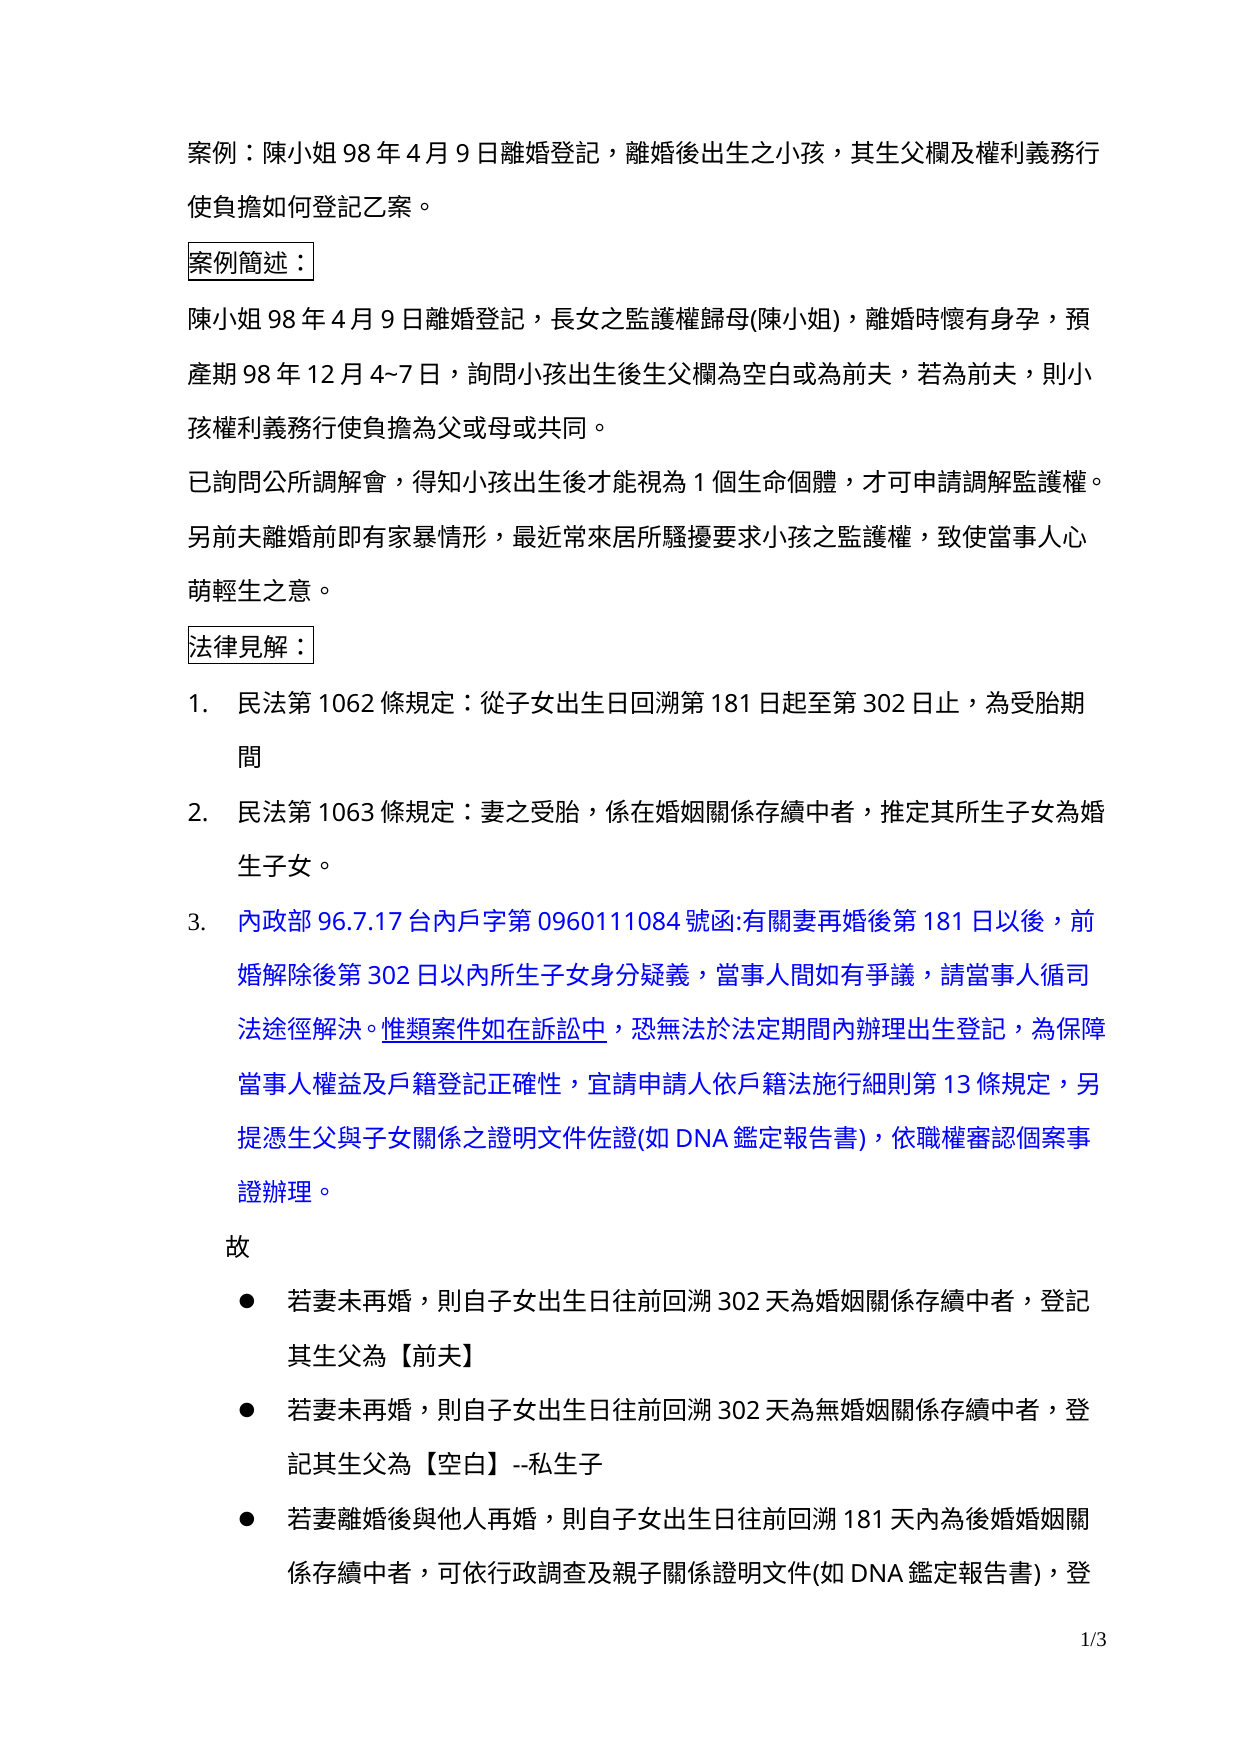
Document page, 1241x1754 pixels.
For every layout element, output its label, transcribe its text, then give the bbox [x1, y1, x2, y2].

text 陳小姐98年4月9日離婚登記，長女之監護權歸母(陳小姐)，離婚時懷有身孕，預產期98年12月4~7日，詢問小孩出生後生父欄為空白或為前夫，若為前夫，則小孩權利義務行使負擔為父或母或共同。 [187, 300, 1106, 445]
list 民法第1062條規定：從子女出生日回溯第181日起至第302日止，為受胎期間 [187, 683, 1106, 774]
text 案例：陳小姐98年4月9日離婚登記，離婚後出生之小孩，其生父欄及權利義務行使負擔如何登記乙案。 [187, 133, 1106, 224]
text 案例簡述： [189, 243, 313, 279]
text [314, 626, 1106, 664]
text 故 [187, 1227, 1106, 1263]
list 若妻未再婚，則自子女出生日往前回溯302天為無婚姻關係存續中者，登記其生父為【空白】--私生子 [237, 1390, 1106, 1481]
text 已詢問公所調解會，得知小孩出生後才能視為1個生命個體，才可申請調解監護權。 [187, 463, 1106, 499]
list 若妻離婚後與他人再婚，則自子女出生日往前回溯181天內為後婚婚姻關係存續中者，可依行政調查及親子關係證明文件(如DNA鑑定報告書)，登 [237, 1499, 1106, 1590]
list 若妻未再婚，則自子女出生日往前回溯302天為婚姻關係存續中者，登記其生父為【前夫】 [237, 1282, 1106, 1372]
list 內政部96.7.17台內戶字第0960111084號函:有關妻再婚後第181日以後，前婚解除後第302日以內所生子女身分疑義，當事人間如有爭議，請當事人循司法途徑解決。惟類案件如在訴訟中，恐無法於法定期間內辦理出生登記，為保障當事人權益及戶籍登記正確性，宜請申請人依戶籍法施行細則第13條規定，另提憑生父與子女關係之證明文件佐證(如DNA鑑定報告書)，依職權審認個案事證辦理。 [187, 901, 1106, 1209]
text [314, 242, 1106, 281]
text 法律見解： [189, 627, 313, 663]
list 民法第1063條規定：妻之受胎，係在婚姻關係存續中者，推定其所生子女為婚生子女。 [187, 792, 1106, 883]
text 另前夫離婚前即有家暴情形，最近常來居所騷擾要求小孩之監護權，致使當事人心萌輕生之意。 [187, 517, 1106, 608]
